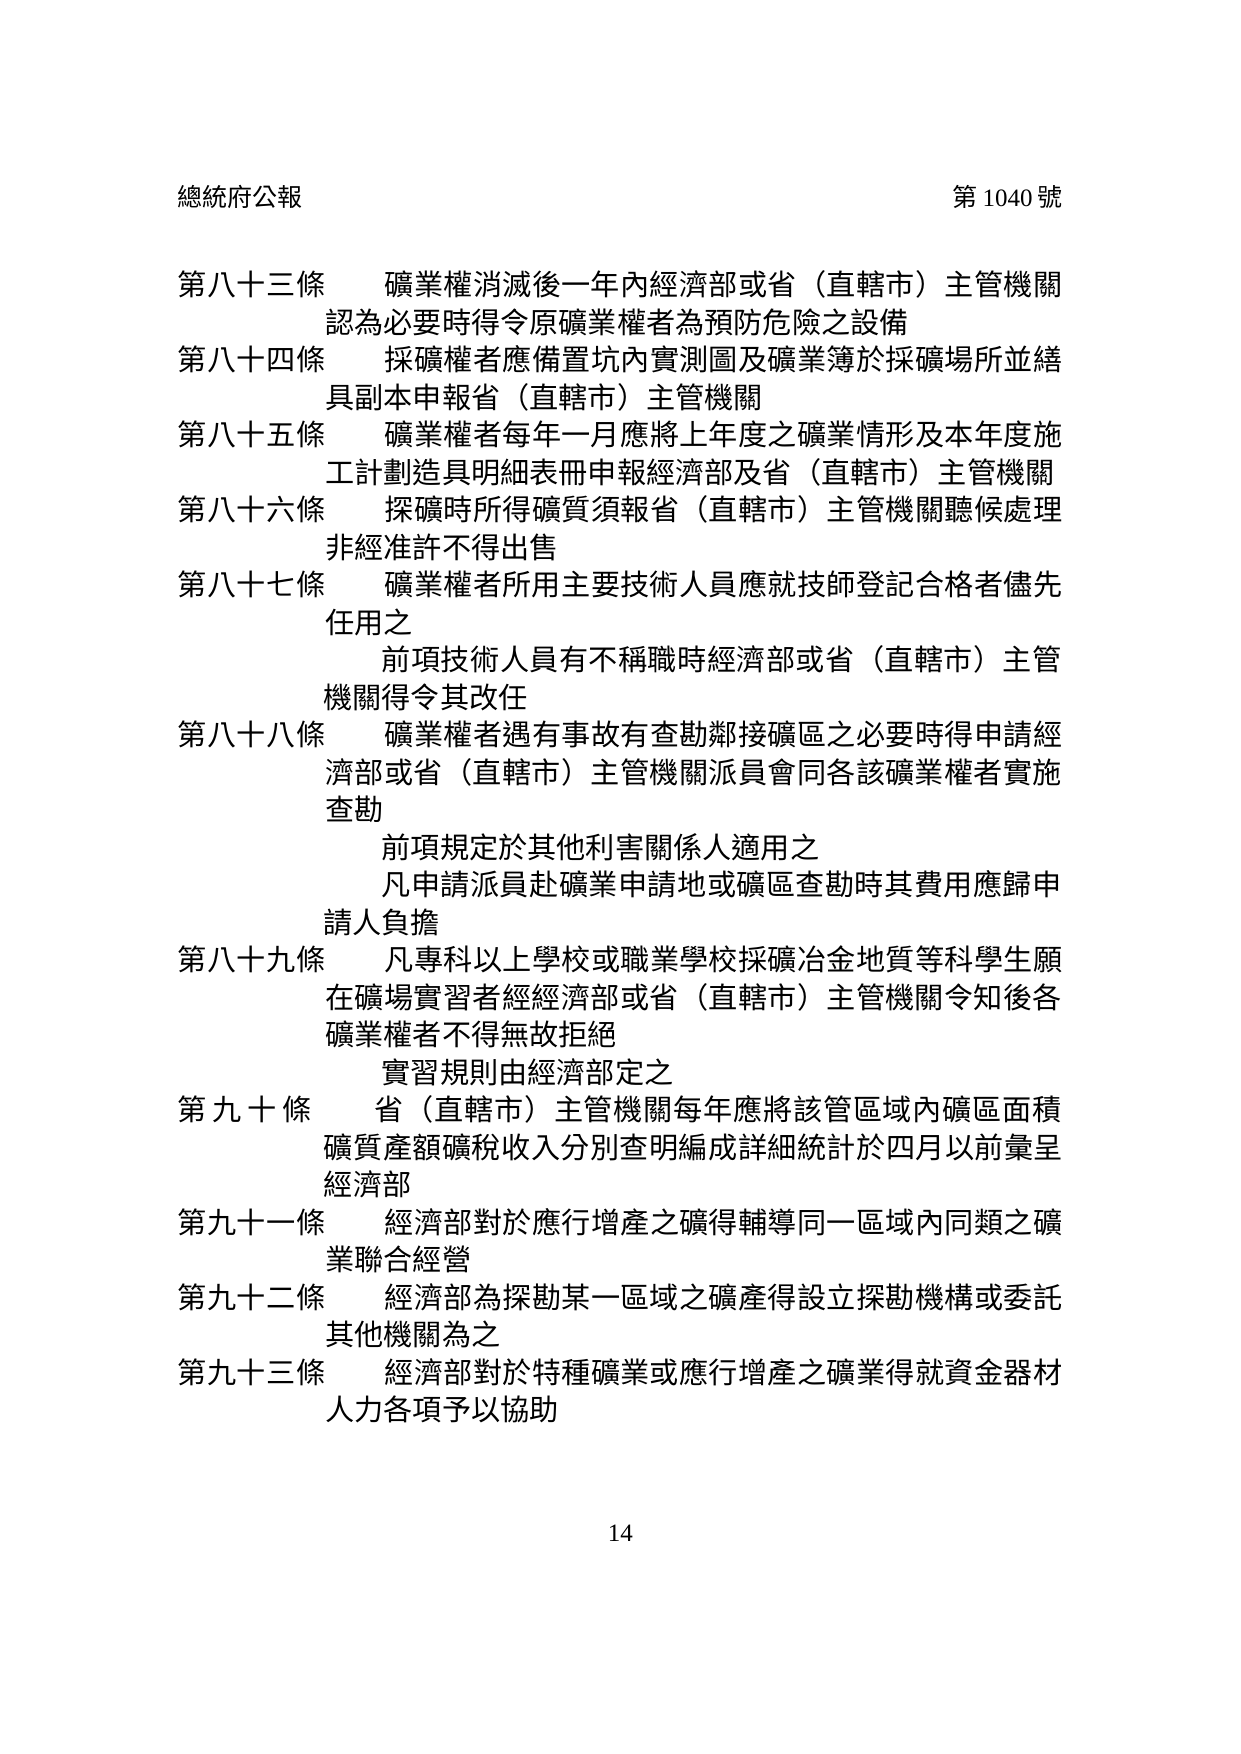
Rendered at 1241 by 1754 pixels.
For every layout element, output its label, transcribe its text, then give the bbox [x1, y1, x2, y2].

text 第八十三條 礦業權消滅後一年內經濟部或省（直轄市）主管機關認為必要時得令原礦業權者為預防危險之設備 [177, 266, 1063, 341]
text 第八十八條 礦業權者遇有事故有查勘鄰接礦區之必要時得申請經濟部或省（直轄市）主管機關派員會同各該礦業權者實施查勘 [177, 716, 1063, 828]
text 第八十五條 礦業權者每年一月應將上年度之礦業情形及本年度施工計劃造具明細表冊申報經濟部及省（直轄市）主管機關 [177, 416, 1063, 491]
text 第八十四條 採礦權者應備置坑內實測圖及礦業簿於採礦場所並繕具副本申報省（直轄市）主管機關 [177, 341, 1063, 416]
text 前項技術人員有不稱職時經濟部或省（直轄市）主管機關得令其改任 [323, 641, 1063, 716]
text 前項規定於其他利害關係人適用之 [323, 828, 1063, 866]
text 第九十三條 經濟部對於特種礦業或應行增產之礦業得就資金器材人力各項予以協助 [177, 1353, 1063, 1428]
text 第九十二條 經濟部為探勘某一區域之礦產得設立探勘機構或委託其他機關為之 [177, 1278, 1063, 1353]
text 實習規則由經濟部定之 [323, 1053, 1063, 1091]
text 第九十條 省（直轄市）主管機關每年應將該管區域內礦區面積礦質產額礦稅收入分別查明編成詳細統計於四月以前彙呈經濟部 [177, 1091, 1063, 1203]
text 第八十七條 礦業權者所用主要技術人員應就技師登記合格者儘先任用之 [177, 566, 1063, 641]
text 第八十六條 探礦時所得礦質須報省（直轄市）主管機關聽候處理非經准許不得出售 [177, 491, 1063, 566]
text 第九十一條 經濟部對於應行增產之礦得輔導同一區域內同類之礦業聯合經營 [177, 1203, 1063, 1278]
text 第八十九條 凡專科以上學校或職業學校採礦冶金地質等科學生願在礦場實習者經經濟部或省（直轄市）主管機關令知後各礦業權者不得無故拒絕 [177, 941, 1063, 1053]
text 凡申請派員赴礦業申請地或礦區查勘時其費用應歸申請人負擔 [323, 866, 1063, 941]
